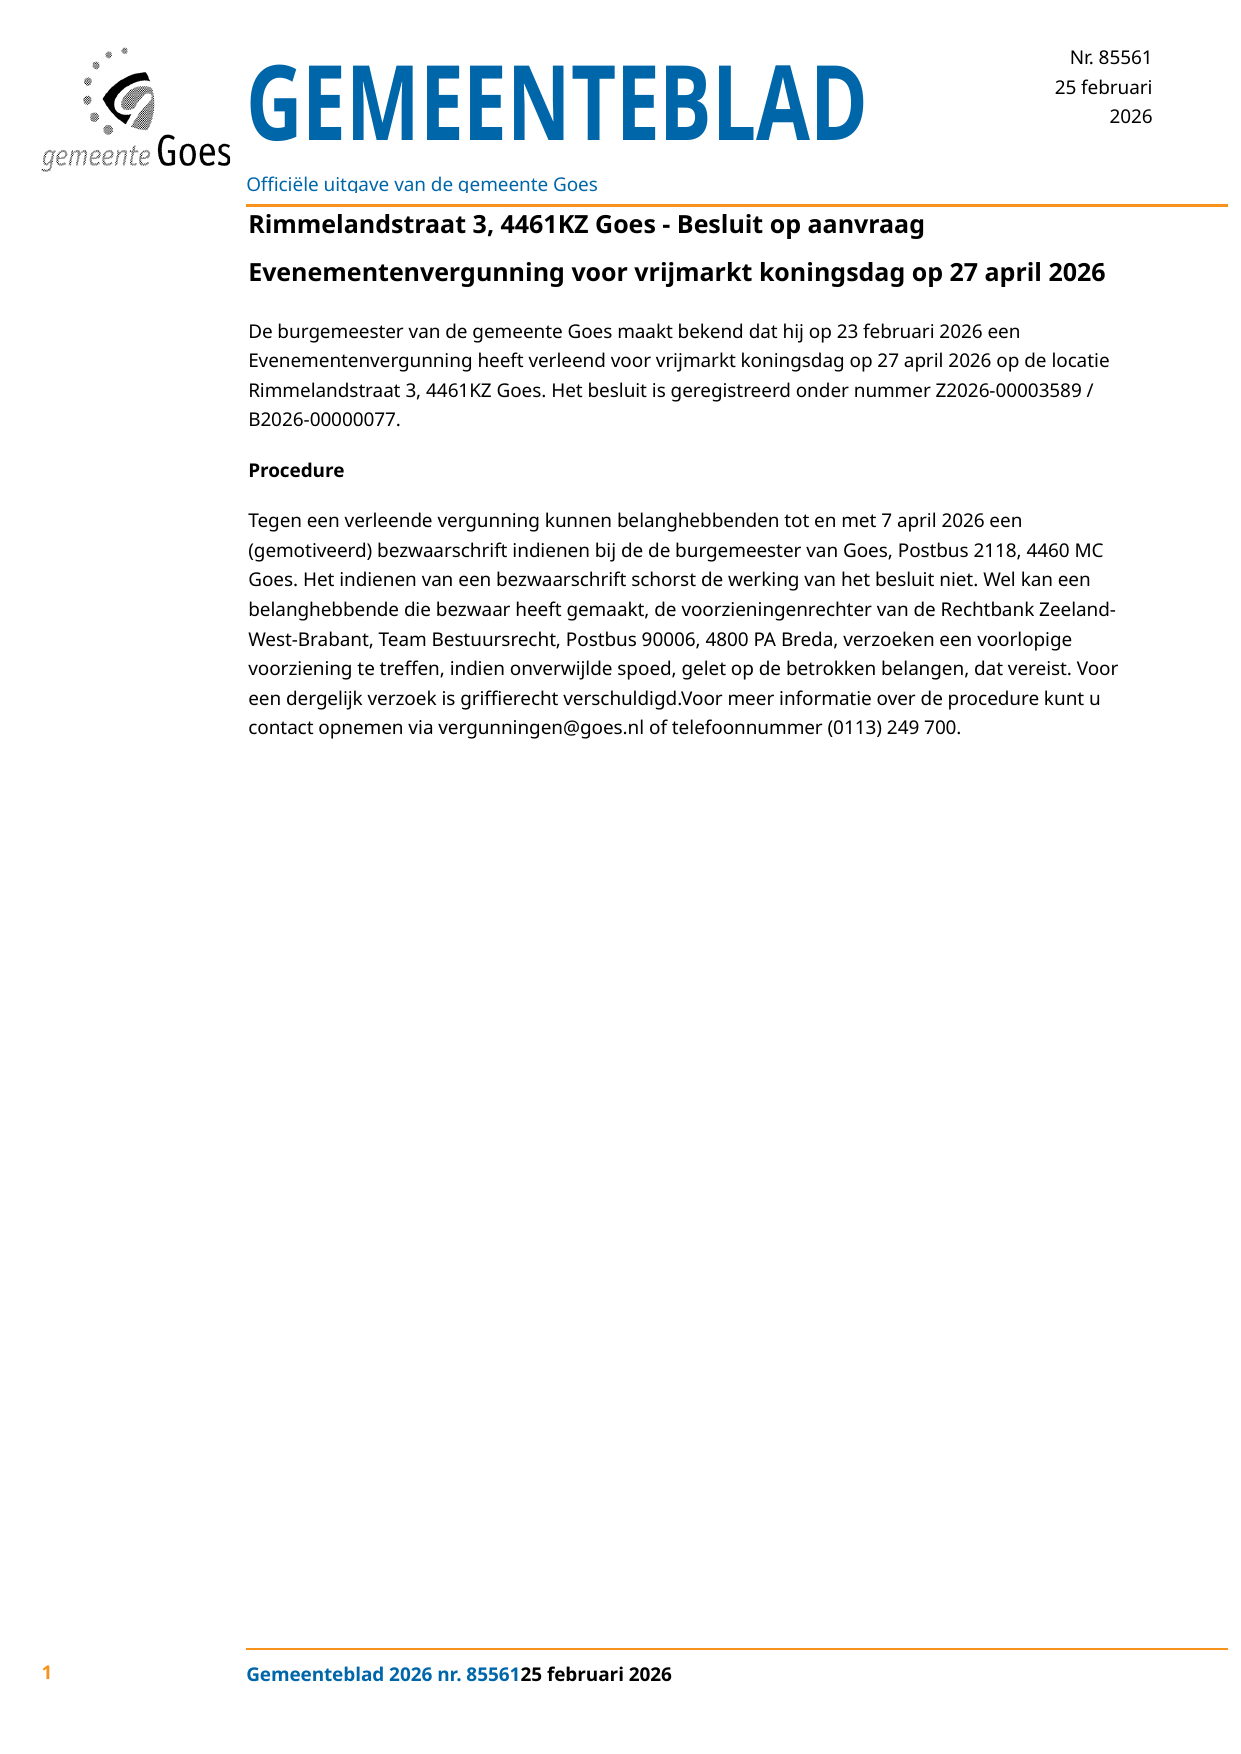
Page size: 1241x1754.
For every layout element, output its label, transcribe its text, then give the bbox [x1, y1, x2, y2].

picture [41, 47, 231, 172]
text Tegen een verleende vergunning kunnen belanghebbenden tot en met 7 april 2026 een (gemotiveerd) bezwaarschrift indienen bij de de burgemeester van Goes, Postbus 2118, 4460 MC Goes. Het indienen van een bezwaarschrift schorst de werking van het besluit niet. Wel kan een belanghebbende die bezwaar heeft gemaakt, de voorzieningenrechter van de Rechtbank Zeeland-West-Brabant, Team Bestuursrecht, Postbus 90006, 4800 PA Breda, verzoeken een voorlopige voorziening te treffen, indien onverwijlde spoed, gelet op de betrokken belangen, dat vereist. Voor een dergelijk verzoek is griffierecht verschuldigd.Voor meer informatie over de procedure kunt u contact opnemen via vergunningen@goes.nl of telefoonnummer (0113) 249 700. [248, 507, 1152, 740]
text Procedure [248, 457, 1152, 483]
text Rimmelandstraat 3, 4461KZ Goes - Besluit op aanvraag Evenementenvergunning voor vrijmarkt koningsdag op 27 april 2026 [248, 207, 1152, 288]
text De burgemeester van de gemeente Goes maakt bekend dat hij op 23 februari 2026 een Evenementenvergunning heeft verleend voor vrijmarkt koningsdag op 27 april 2026 op de locatie Rimmelandstraat 3, 4461KZ Goes. Het besluit is geregistreerd onder nummer Z2026-00003589 / B2026-00000077. [248, 318, 1152, 432]
